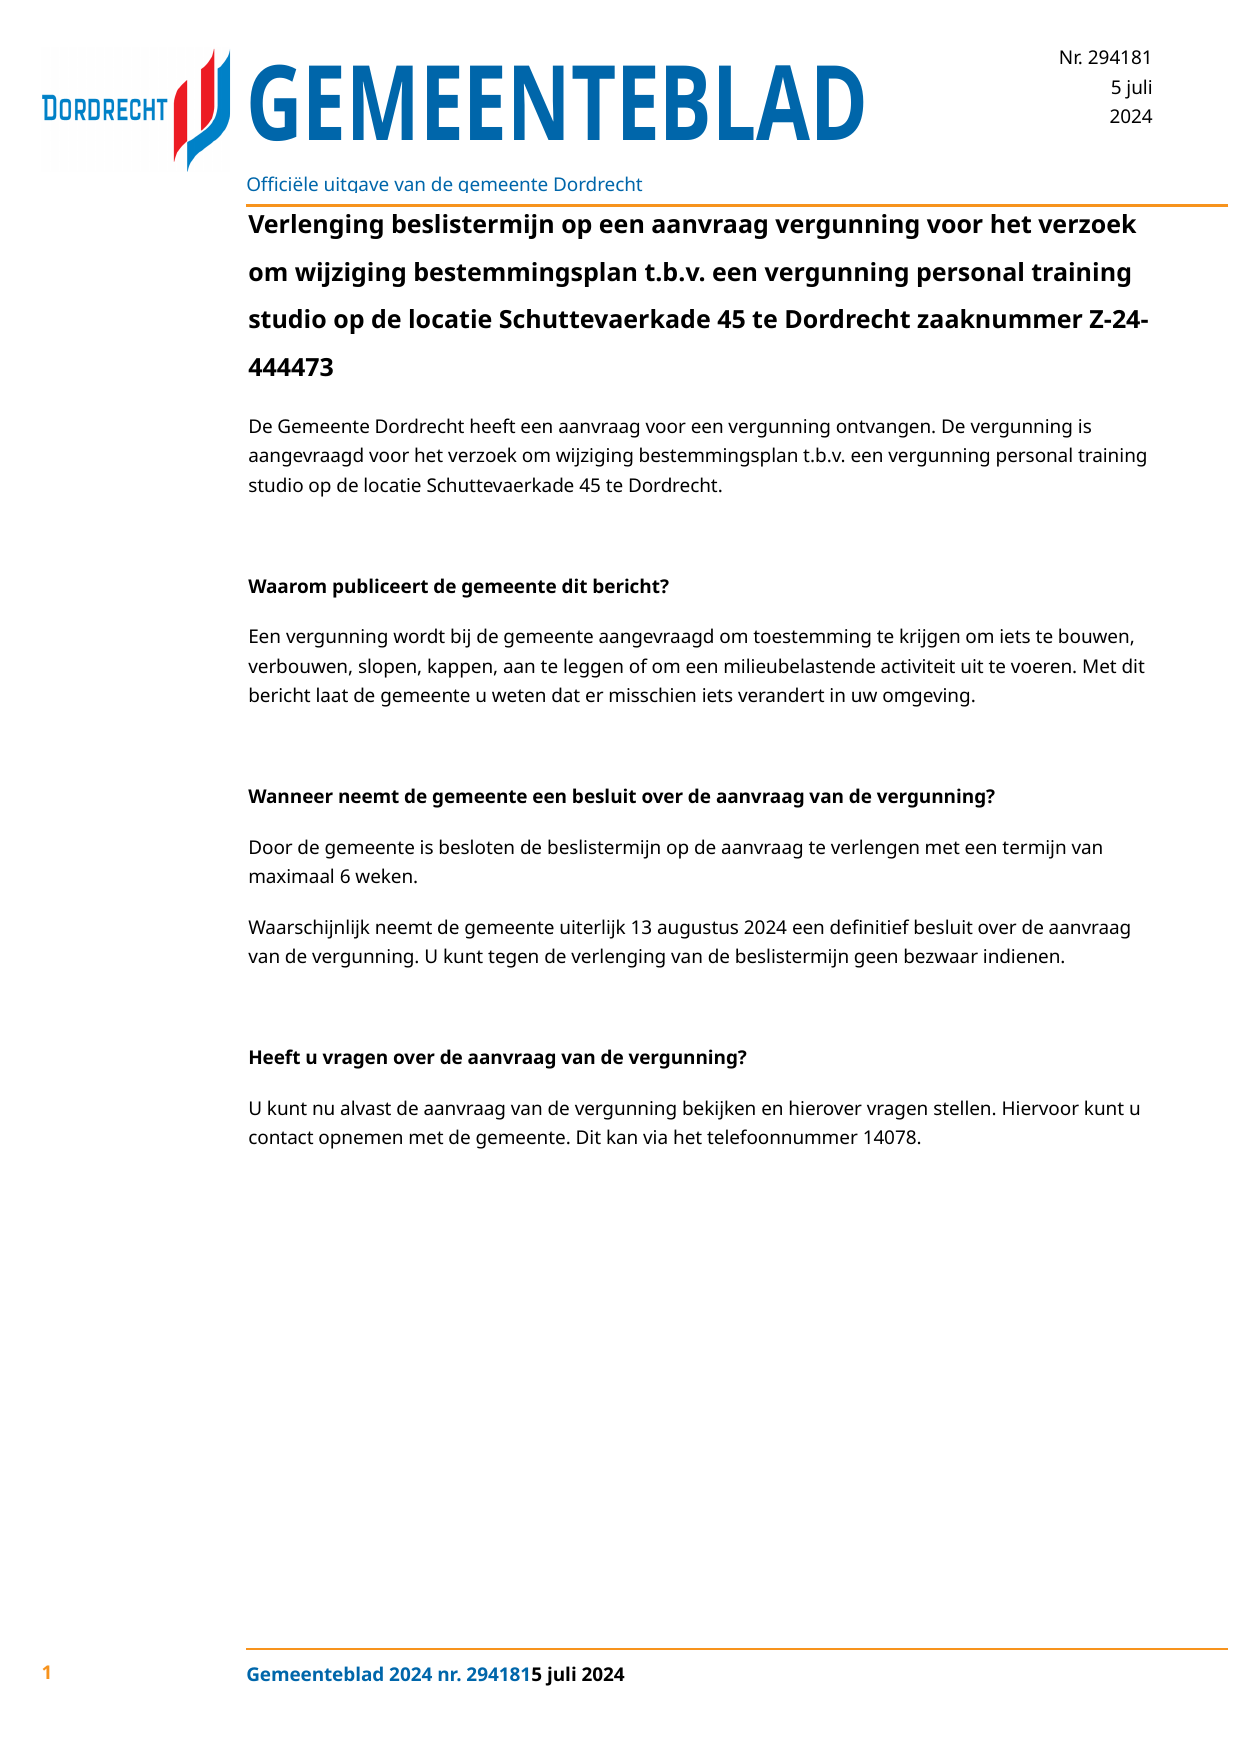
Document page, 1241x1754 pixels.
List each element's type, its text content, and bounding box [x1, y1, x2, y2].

text Heeft u vragen over de aanvraag van de vergunning? [248, 1044, 1152, 1070]
text Wanneer neemt de gemeente een besluit over de aanvraag van de vergunning? [248, 783, 1152, 809]
text Waarom publiceert de gemeente dit bericht? [248, 573, 1152, 599]
text Door de gemeente is besloten de beslistermijn op de aanvraag te verlengen met een termijn van maximaal 6 weken. [248, 834, 1152, 889]
text Een vergunning wordt bij de gemeente aangevraagd om toestemming te krijgen om iets te bouwen, verbouwen, slopen, kappen, aan te leggen of om een milieubelastende activiteit uit te voeren. Met dit bericht laat de gemeente u weten dat er misschien iets verandert in uw omgeving. [248, 623, 1152, 708]
text U kunt nu alvast de aanvraag van de vergunning bekijken en hierover vragen stellen. Hiervoor kunt u contact opnemen met de gemeente. Dit kan via het telefoonnummer 14078. [248, 1095, 1152, 1150]
text Waarschijnlijk neemt de gemeente uiterlijk 13 augustus 2024 een definitief besluit over de aanvraag van de vergunning. U kunt tegen de verlenging van de beslistermijn geen bezwaar indienen. [248, 914, 1152, 969]
text Verlenging beslistermijn op een aanvraag vergunning voor het verzoek om wijziging bestemmingsplan t.b.v. een vergunning personal training studio op de locatie Schuttevaerkade 45 te Dordrecht zaaknummer Z-24-444473 [248, 207, 1152, 384]
text De Gemeente Dordrecht heeft een aanvraag voor een vergunning ontvangen. De vergunning is aangevraagd voor het verzoek om wijziging bestemmingsplan t.b.v. een vergunning personal training studio op de locatie Schuttevaerkade 45 te Dordrecht. [248, 413, 1152, 498]
picture [41, 47, 231, 172]
